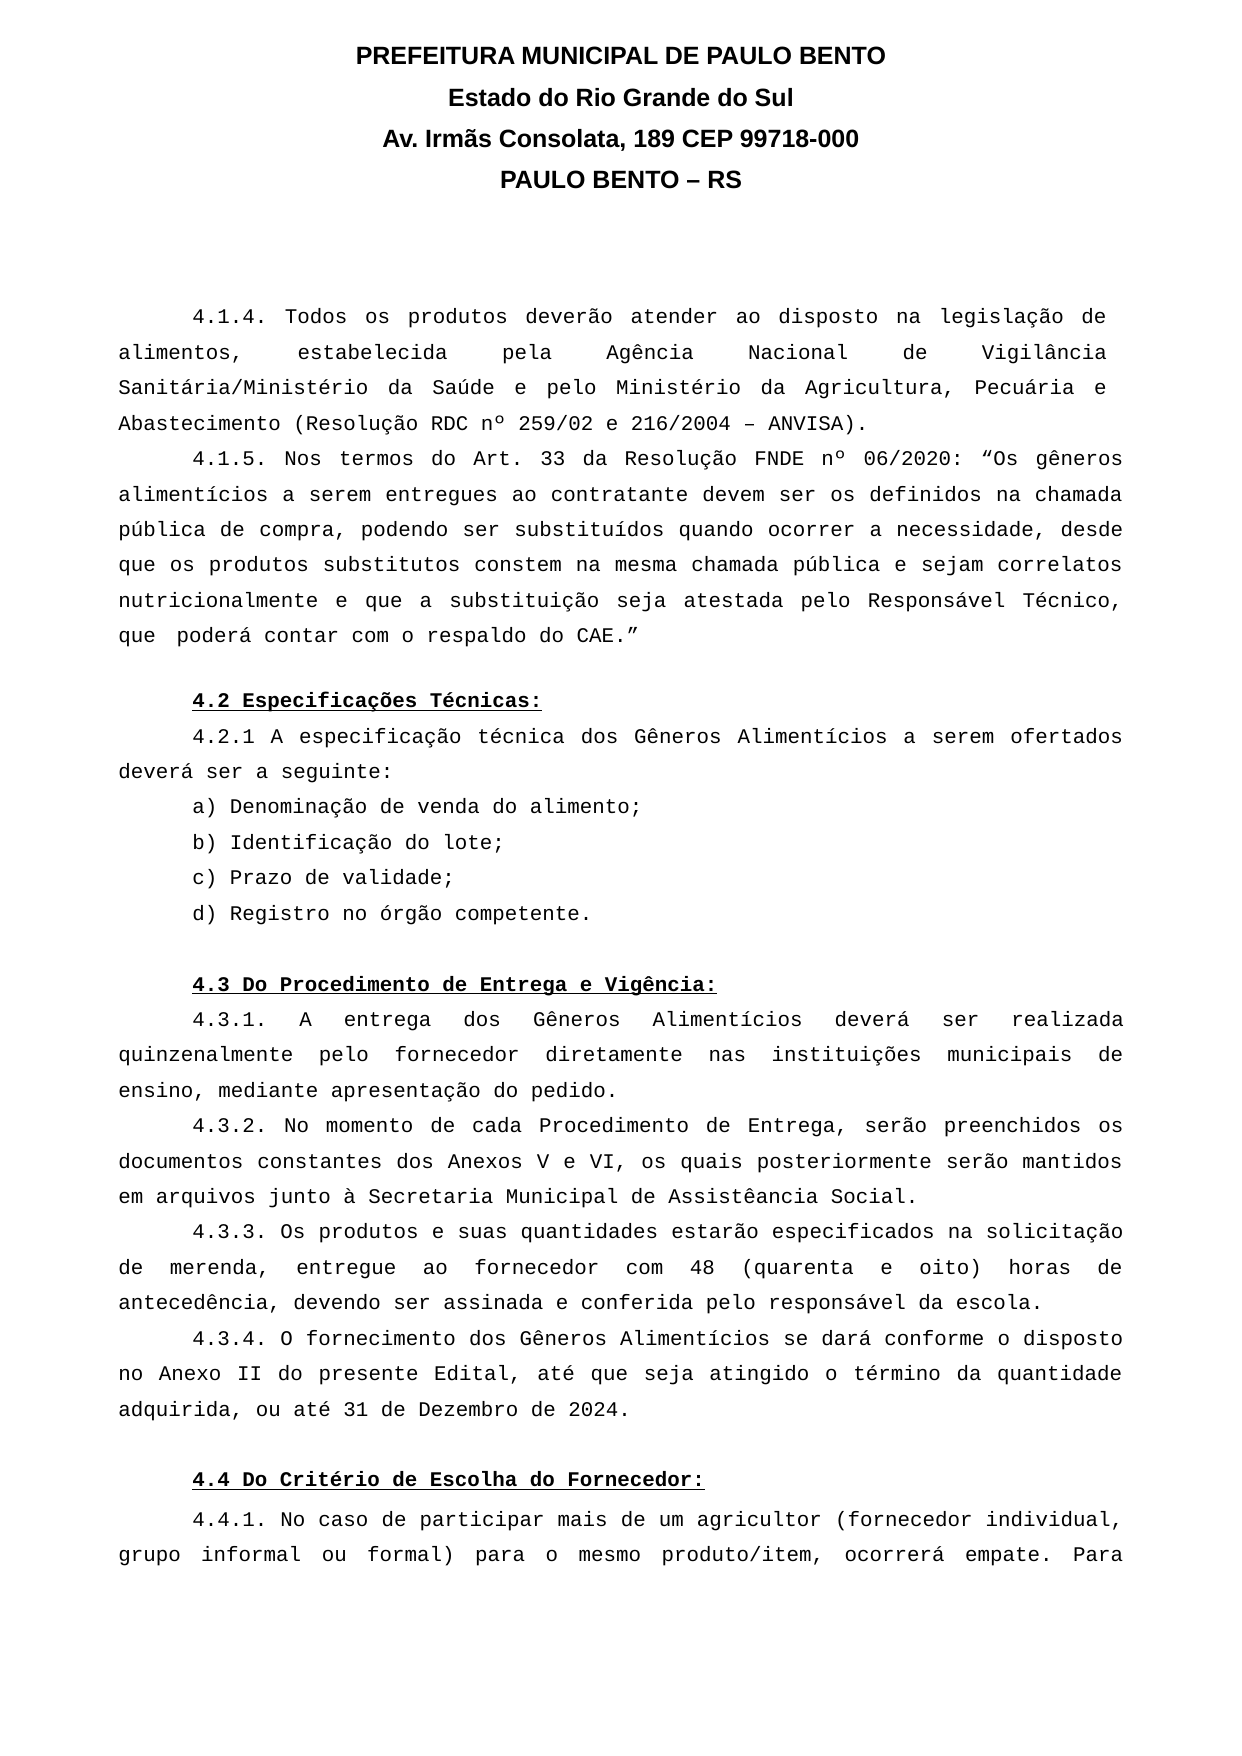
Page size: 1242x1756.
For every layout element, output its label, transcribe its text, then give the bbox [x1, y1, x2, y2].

text 4.3 Do Procedimento de Entrega e Vigência: [118, 973, 1123, 997]
text 4.3.2. No momento de cada Procedimento de Entrega, serão preenchidos os documentos constantes dos Anexos V e VI, os quais posteriormente serão mantidos em arquivos junto à Secretaria Municipal de Assistêancia Social. [118, 1115, 1123, 1210]
text 4.1.5. Nos termos do Art. 33 da Resolução FNDE nº 06/2020: “Os gêneros alimentícios a serem entregues ao contratante devem ser os definidos na chamada pública de compra, podendo ser substituídos quando ocorrer a necessidade, desde que os produtos substitutos constem na mesma chamada pública e sejam correlatos nutricionalmente e que a substituição seja atestada pelo Responsável Técnico, que poderá contar com o respaldo do CAE.” [118, 448, 1123, 649]
text 4.3.4. O fornecimento dos Gêneros Alimentícios se dará conforme o disposto no Anexo II do presente Edital, até que seja atingido o término da quantidade adquirida, ou até 31 de Dezembro de 2024. [118, 1328, 1123, 1422]
text c) Prazo de validade; [118, 867, 1123, 891]
text 4.2.1 A especificação técnica dos Gêneros Alimentícios a serem ofertados deverá ser a seguinte: [118, 726, 1123, 785]
text 4.3.1. A entrega dos Gêneros Alimentícios deverá ser realizada quinzenalmente pelo fornecedor diretamente nas instituições municipais de ensino, mediante apresentação do pedido. [118, 1009, 1123, 1103]
text 4.4 Do Critério de Escolha do Fornecedor: [118, 1469, 1123, 1493]
text a) Denominação de venda do alimento; [118, 796, 1123, 820]
text b) Identificação do lote; [118, 832, 1123, 856]
text 4.2 Especificações Técnicas: [118, 690, 1123, 714]
text 4.3.3. Os produtos e suas quantidades estarão especificados na solicitação de merenda, entregue ao fornecedor com 48 (quarenta e oito) horas de antecedência, devendo ser assinada e conferida pelo responsável da escola. [118, 1221, 1123, 1316]
text 4.1.4. Todos os produtos deverão atender ao disposto na legislação de alimentos, estabelecida pela Agência Nacional de Vigilância Sanitária/Ministério da Saúde e pelo Ministério da Agricultura, Pecuária e Abastecimento (Resolução RDC nº 259/02 e 216/2004 – ANVISA). [118, 307, 1107, 436]
text 4.4.1. No caso de participar mais de um agricultor (fornecedor individual, grupo informal ou formal) para o mesmo produto/item, ocorrerá empate. Para [118, 1505, 1123, 1568]
text d) Registro no órgão competente. [118, 903, 1123, 926]
